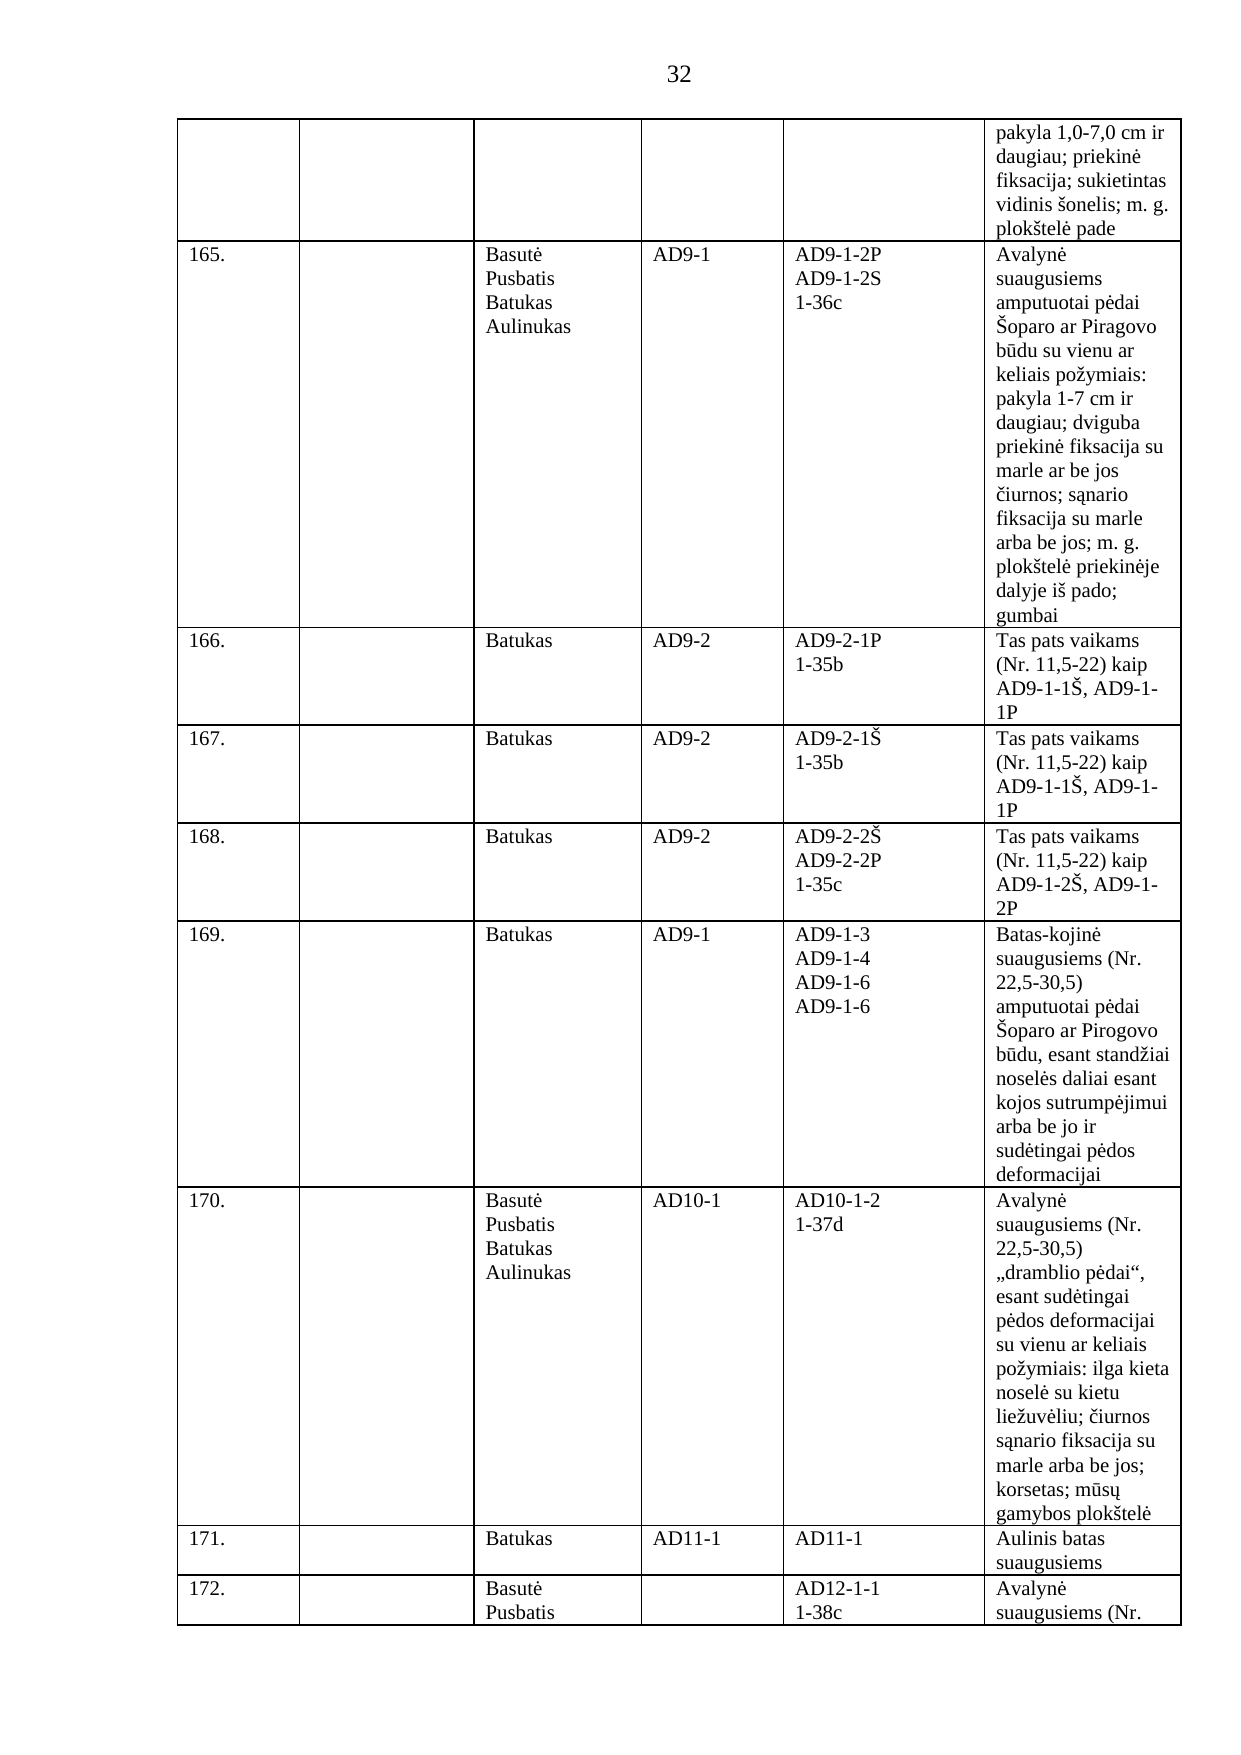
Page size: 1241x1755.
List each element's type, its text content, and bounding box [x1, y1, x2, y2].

table_cell AD9-1 [642, 922, 783, 1186]
table_cell Avalynė suaugusiems (Nr. 22,5-30,5) „dramblio pėdai“, esant sudėtingai pėdos deformacijai su vienu ar keliais požymiais: ilga kieta noselė su kietu liežuvėliu; čiurnos sąnario fiksacija su marle arba be jos; korsetas; mūsų gamybos plokštelė [985, 1188, 1180, 1525]
table_cell Tas pats vaikams (Nr. 11,5-22) kaip AD9-1-2Š, AD9-1-2P [985, 824, 1180, 920]
table_cell Batukas [475, 1526, 641, 1574]
table_cell [300, 726, 473, 822]
table_cell 169. [178, 922, 299, 1186]
table_cell 165. [178, 242, 299, 627]
table_cell AD9-2-1Š 1-35b [784, 726, 984, 822]
table_cell Basutė Pusbatis [475, 1576, 641, 1624]
table_cell Aulinis batas suaugusiems [985, 1526, 1180, 1574]
table_cell AD10-1 [642, 1188, 783, 1525]
table_cell [475, 120, 641, 240]
table_cell [642, 120, 783, 240]
table_cell [300, 120, 473, 240]
table_cell AD12-1-1 1-38c [784, 1576, 984, 1624]
table_cell Batukas [475, 922, 641, 1186]
table_cell AD9-1-2P AD9-1-2S 1-36c [784, 242, 984, 627]
table_cell Batukas [475, 824, 641, 920]
table_cell Batukas [475, 726, 641, 822]
table_cell Basutė Pusbatis Batukas Aulinukas [475, 1188, 641, 1525]
table_cell [642, 1576, 783, 1624]
table_cell pakyla 1,0-7,0 cm ir daugiau; priekinė fiksacija; sukietintas vidinis šonelis; m. g. plokštelė pade [985, 120, 1180, 240]
table_cell AD9-2 [642, 824, 783, 920]
table_cell AD11-1 [784, 1526, 984, 1574]
table_cell [300, 922, 473, 1186]
table_cell Tas pats vaikams (Nr. 11,5-22) kaip AD9-1-1Š, AD9-1-1P [985, 726, 1180, 822]
table_cell [300, 1188, 473, 1525]
table_cell Batas-kojinė suaugusiems (Nr. 22,5-30,5) amputuotai pėdai Šoparo ar Pirogovo būdu, esant standžiai noselės daliai esant kojos sutrumpėjimui arba be jo ir sudėtingai pėdos deformacijai [985, 922, 1180, 1186]
table_cell 170. [178, 1188, 299, 1525]
table_cell [300, 628, 473, 724]
table_cell [300, 242, 473, 627]
table_cell AD9-1 [642, 242, 783, 627]
table_cell [178, 120, 299, 240]
table_cell Avalynė suaugusiems amputuotai pėdai Šoparo ar Piragovo būdu su vienu ar keliais požymiais: pakyla 1-7 cm ir daugiau; dviguba priekinė fiksacija su marle ar be jos čiurnos; sąnario fiksacija su marle arba be jos; m. g. plokštelė priekinėje dalyje iš pado; gumbai [985, 242, 1180, 627]
table_cell [300, 824, 473, 920]
table_cell AD9-2 [642, 628, 783, 724]
table_cell Avalynė suaugusiems (Nr. [985, 1576, 1180, 1624]
table_cell AD10-1-2 1-37d [784, 1188, 984, 1525]
table_cell 167. [178, 726, 299, 822]
table_cell 172. [178, 1576, 299, 1624]
table_cell [300, 1576, 473, 1624]
table_cell AD9-1-3 AD9-1-4 AD9-1-6 AD9-1-6 [784, 922, 984, 1186]
table_cell AD9-2 [642, 726, 783, 822]
table_cell Tas pats vaikams (Nr. 11,5-22) kaip AD9-1-1Š, AD9-1-1P [985, 628, 1180, 724]
table_cell Batukas [475, 628, 641, 724]
table_cell AD9-2-2Š AD9-2-2P 1-35c [784, 824, 984, 920]
table_cell [784, 120, 984, 240]
table_cell AD11-1 [642, 1526, 783, 1574]
table_cell 166. [178, 628, 299, 724]
table_cell AD9-2-1P 1-35b [784, 628, 984, 724]
table_cell 171. [178, 1526, 299, 1574]
table_cell 168. [178, 824, 299, 920]
table_cell [300, 1526, 473, 1574]
table_cell Basutė Pusbatis Batukas Aulinukas [475, 242, 641, 627]
